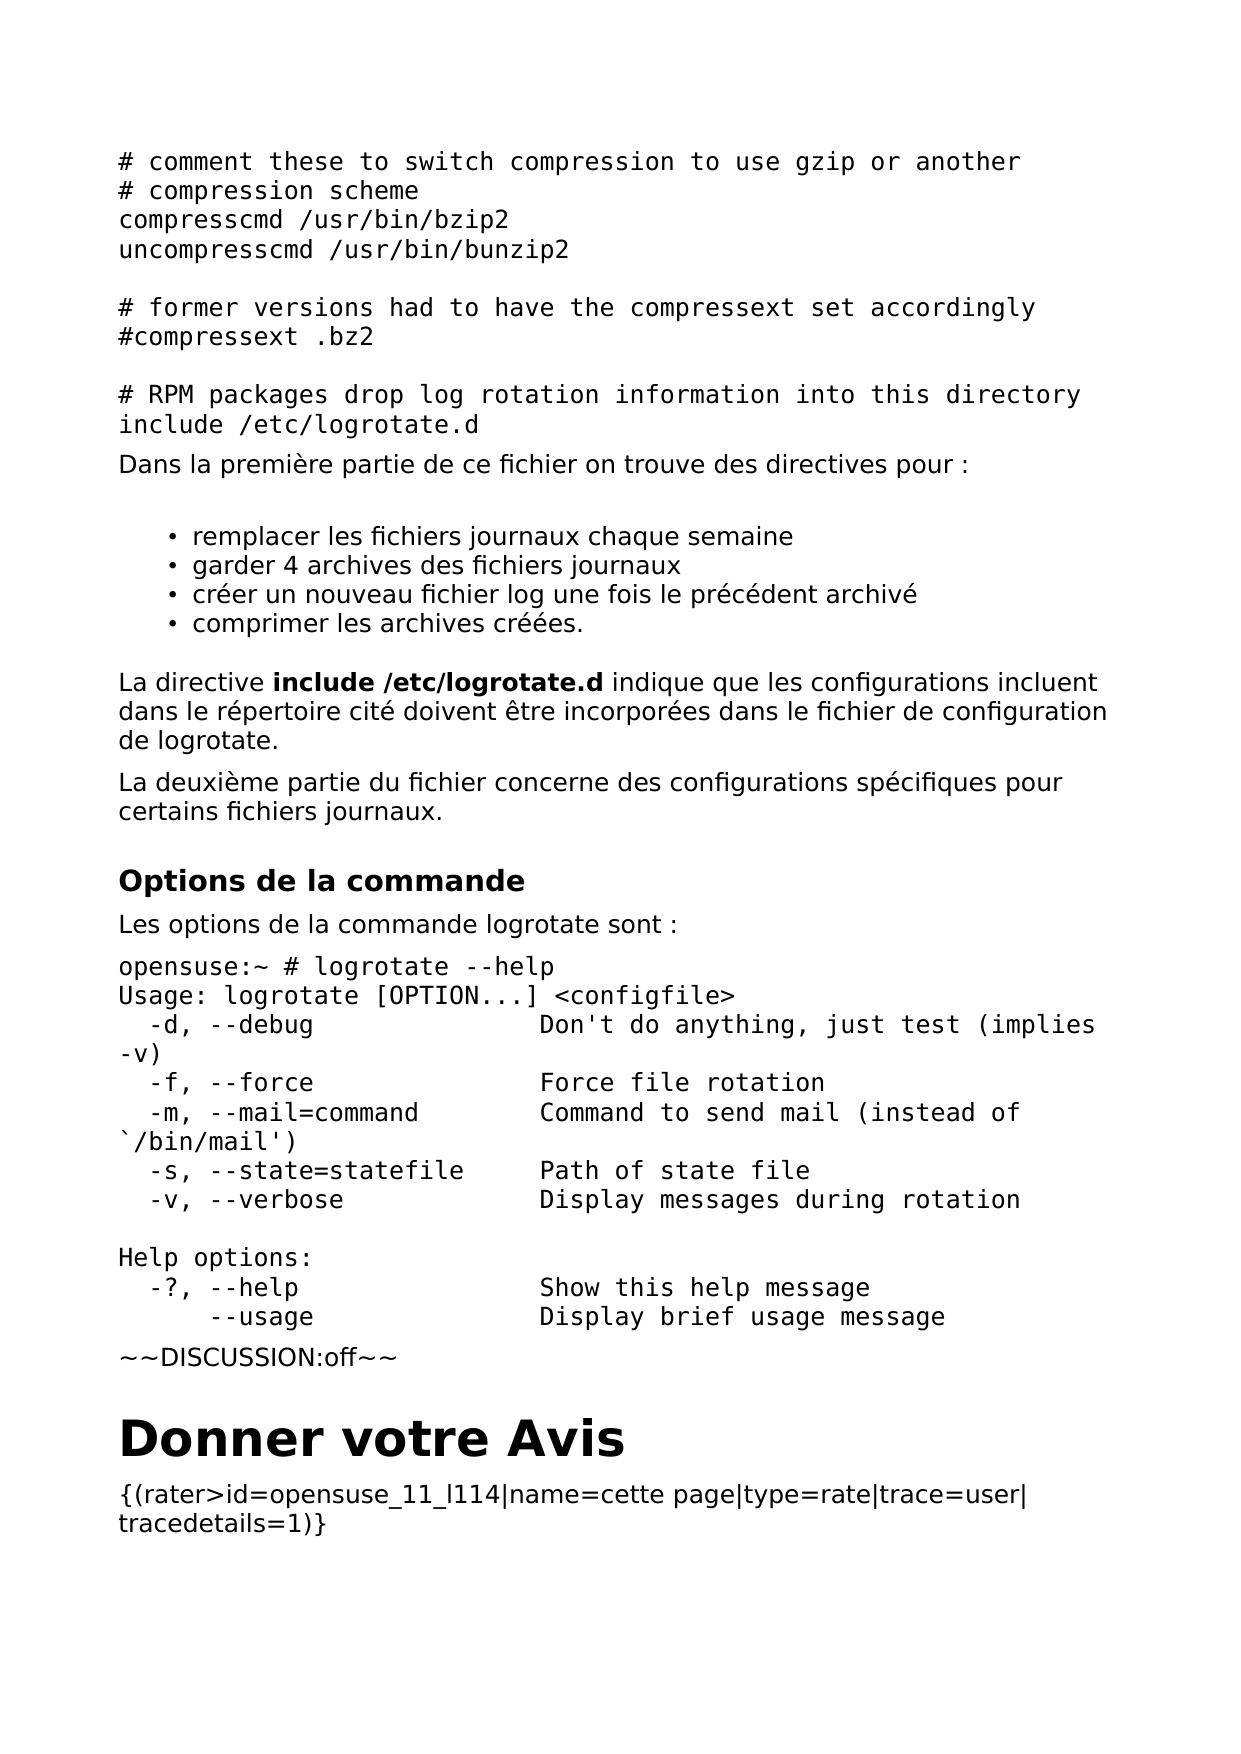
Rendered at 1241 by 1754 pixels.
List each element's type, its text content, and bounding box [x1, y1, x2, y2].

list comprimer les archives créées. [177, 609, 1122, 638]
text {(rater>id=opensuse_11_l114|name=cette page|type=rate|trace=user|tracedetails=1)} [118, 1480, 1122, 1539]
text Les options de la commande logrotate sont : [118, 910, 1122, 939]
list créer un nouveau fichier log une fois le précédent archivé [177, 580, 1122, 609]
list remplacer les fichiers journaux chaque semaine [177, 522, 1122, 551]
subtitle Options de la commande [118, 864, 1122, 898]
subtitle Donner votre Avis [118, 1409, 1122, 1468]
list garder 4 archives des fichiers journaux [177, 551, 1122, 580]
text La deuxième partie du fichier concerne des configurations spécifiques pour certains fichiers journaux. [118, 768, 1122, 826]
text opensuse:~ # logrotate --help Usage: logrotate [OPTION...] <configfile> -d, --debug Don't do anything, just test (implies -v) -f, --force Force file rotation -m, --mail=command Command to send mail (instead of `/bin/mail') -s, --state=statefile Path of state file -v, --verbose Display messages during rotation Help options: -?, --help Show this help message --usage Display brief usage message [118, 952, 1122, 1331]
text La directive include /etc/logrotate.d indique que les configurations incluent dans le répertoire cité doivent être incorporées dans le fichier de configuration de logrotate. [118, 668, 1122, 756]
text Dans la première partie de ce fichier on trouve des directives pour : [118, 451, 1122, 480]
text ~~DISCUSSION:off~~ [118, 1343, 1122, 1372]
text # comment these to switch compression to use gzip or another # compression scheme compresscmd /usr/bin/bzip2 uncompresscmd /usr/bin/bunzip2 # former versions had to have the compressext set accordingly #compressext .bz2 # RPM packages drop log rotation information into this directory include /etc/logrotate.d [118, 118, 1122, 439]
